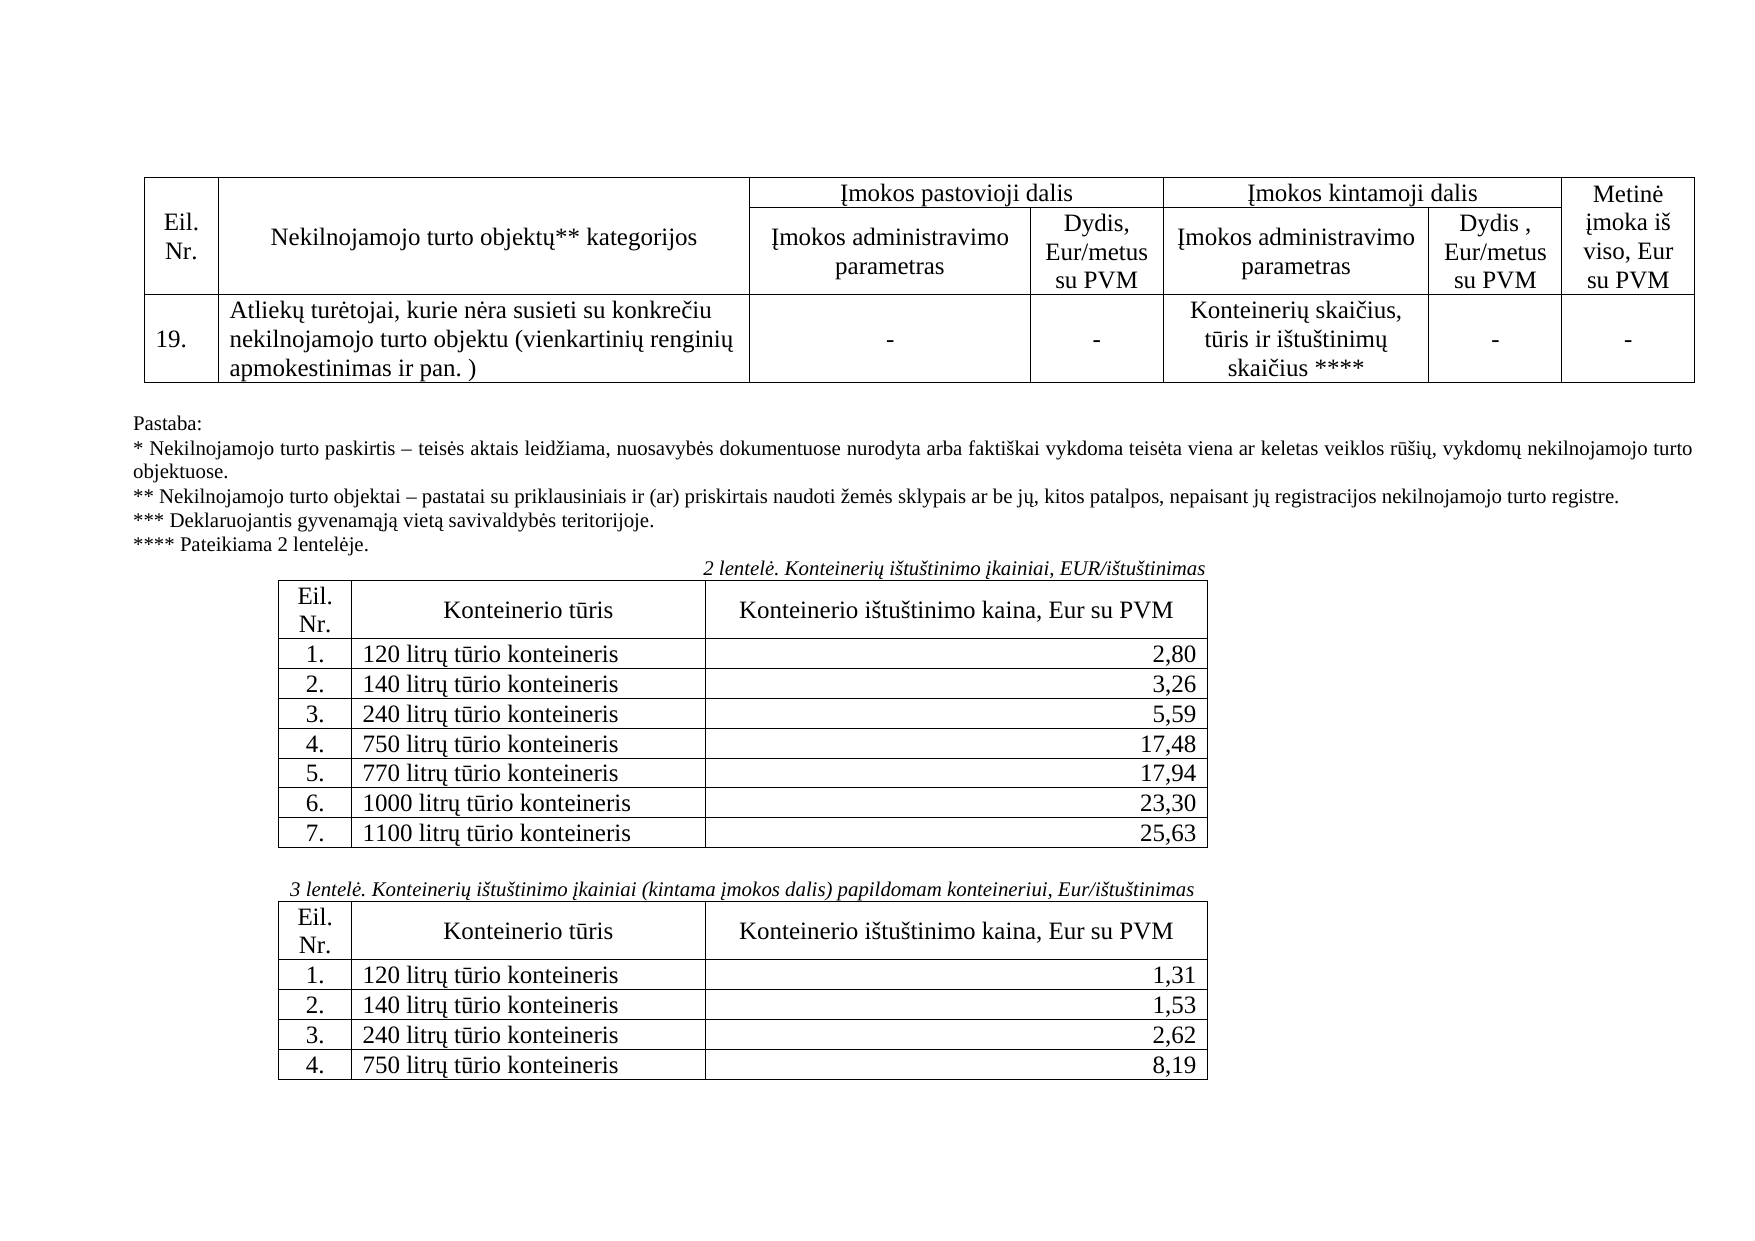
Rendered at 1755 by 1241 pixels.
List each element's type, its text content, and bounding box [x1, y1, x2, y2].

table_header Konteinerio ištuštinimo kaina, Eur su PVM [706, 581, 1207, 638]
table_cell 140 litrų tūrio konteineris [352, 990, 705, 1019]
text 2 lentelė. Konteinerių ištuštinimo įkainiai, EUR/ištuštinimas [133, 556, 1695, 580]
table_cell 8,19 [706, 1050, 1207, 1078]
table_cell 2. [279, 990, 351, 1019]
table_cell 1100 litrų tūrio konteineris [352, 818, 705, 847]
table_cell - [750, 295, 1030, 382]
table_cell Konteinerių skaičius, tūris ir ištuštinimų skaičius **** [1164, 295, 1428, 382]
table_cell 17,94 [706, 759, 1207, 787]
table_cell - [1562, 295, 1694, 382]
table_cell 2,62 [706, 1020, 1207, 1049]
table_cell Dydis , Eur/metus su PVM [1429, 208, 1561, 294]
table_cell - [1429, 295, 1561, 382]
table_cell 2,80 [706, 639, 1207, 668]
text **** Pateikiama 2 lentelėje. [133, 532, 1695, 556]
table_header Eil. Nr. [279, 581, 351, 638]
table_cell Dydis, Eur/metus su PVM [1031, 208, 1163, 294]
text * Nekilnojamojo turto paskirtis – teisės aktais leidžiama, nuosavybės dokumentuose nurodyta arba faktiškai vykdoma teisėta viena ar keletas veiklos rūšių, vykdomų nekilnojamojo turto objektuose. [133, 435, 1695, 483]
table_cell 25,63 [706, 818, 1207, 847]
table_cell 2. [279, 669, 351, 698]
table_cell 240 litrų tūrio konteineris [352, 1020, 705, 1049]
table_cell Atliekų turėtojai, kurie nėra susieti su konkrečiu nekilnojamojo turto objektu (vienkartinių renginių apmokestinimas ir pan. ) [219, 295, 749, 382]
table_cell 4. [279, 729, 351, 757]
table_cell 770 litrų tūrio konteineris [352, 759, 705, 787]
table_cell 240 litrų tūrio konteineris [352, 699, 705, 728]
table_header Eil. Nr. [145, 178, 218, 294]
table_cell 23,30 [706, 788, 1207, 817]
table_cell 3,26 [706, 669, 1207, 698]
table_cell 1,53 [706, 990, 1207, 1019]
text Pastaba: [133, 411, 1695, 435]
table_header Nekilnojamojo turto objektų** kategorijos [219, 178, 749, 294]
table_cell 17,48 [706, 729, 1207, 757]
table_cell 1000 litrų tūrio konteineris [352, 788, 705, 817]
table_header Konteinerio ištuštinimo kaina, Eur su PVM [706, 902, 1207, 959]
text ** Nekilnojamojo turto objektai – pastatai su priklausiniais ir (ar) priskirtais naudoti žemės sklypais ar be jų, kitos patalpos, nepaisant jų registracijos nekilnojamojo turto registre. [133, 483, 1695, 508]
table_cell 5. [279, 759, 351, 787]
table_cell 750 litrų tūrio konteineris [352, 729, 705, 757]
table_cell Įmokos administravimo parametras [750, 208, 1030, 294]
table_cell 1. [279, 639, 351, 668]
table_cell - [1031, 295, 1163, 382]
table_cell 140 litrų tūrio konteineris [352, 669, 705, 698]
table_cell 4. [279, 1050, 351, 1078]
table_cell 6. [279, 788, 351, 817]
table_header Įmokos kintamoji dalis [1164, 178, 1561, 207]
table_cell 120 litrų tūrio konteineris [352, 639, 705, 668]
table_cell Įmokos administravimo parametras [1164, 208, 1428, 294]
table_header Konteinerio tūris [352, 902, 705, 959]
table_cell 19. [145, 295, 218, 382]
text 3 lentelė. Konteinerių ištuštinimo įkainiai (kintama įmokos dalis) papildomam konteineriui, Eur/ištuštinimas [133, 877, 1695, 901]
table_cell 7. [279, 818, 351, 847]
table_cell 1. [279, 960, 351, 989]
table_header Metinė įmoka iš viso, Eur su PVM [1562, 178, 1694, 294]
table_cell 5,59 [706, 699, 1207, 728]
table_cell 3. [279, 699, 351, 728]
table_cell 3. [279, 1020, 351, 1049]
table_cell 750 litrų tūrio konteineris [352, 1050, 705, 1078]
text *** Deklaruojantis gyvenamąją vietą savivaldybės teritorijoje. [133, 508, 1695, 532]
table_header Įmokos pastovioji dalis [750, 178, 1163, 207]
table_header Konteinerio tūris [352, 581, 705, 638]
table_header Eil. Nr. [279, 902, 351, 959]
table_cell 120 litrų tūrio konteineris [352, 960, 705, 989]
table_cell 1,31 [706, 960, 1207, 989]
